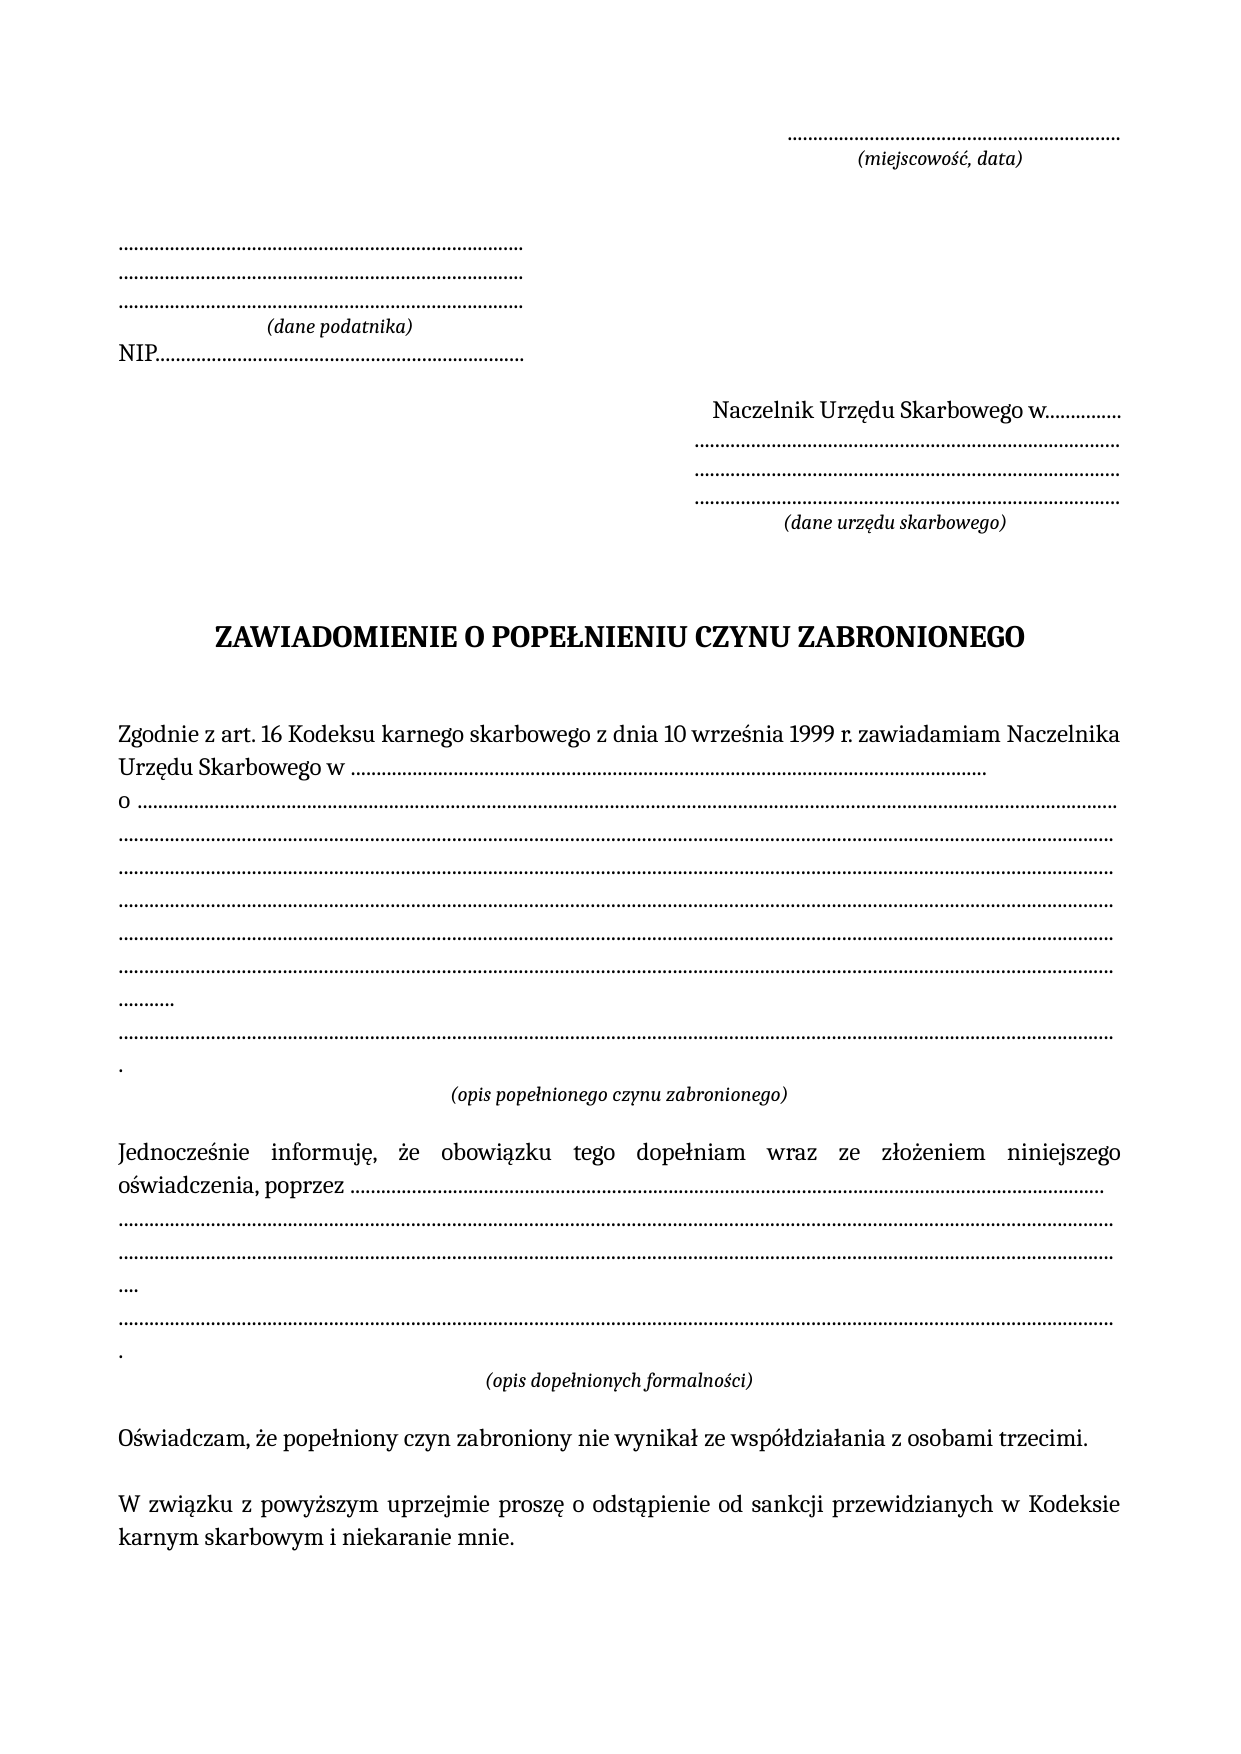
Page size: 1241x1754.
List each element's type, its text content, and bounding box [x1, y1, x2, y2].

text o .................................................................................................................................................................................................................................................................................................................................................................................................................................................................................................................................................................................................................................................................................................................................................................................................................................................................................................................................................................................................................................................................................................................................................................................................................... [118, 786, 1122, 1012]
text ........................................................................................................................................................................................................................................................................................................................................................................................................ [118, 1204, 1122, 1298]
text (opis popełnionego czynu zabronionego) [118, 1083, 1122, 1107]
text (miejscowość, data) [118, 147, 1122, 171]
text NIP........................................................................ [118, 338, 1122, 367]
text Zgodnie z art. 16 Kodeksu karnego skarbowego z dnia 10 września 1999 r. zawiadamiam Naczelnika Urzędu Skarbowego w ............................................................................................................................ [118, 719, 1122, 781]
text (dane podatnika) [118, 314, 1122, 338]
text ............................................................................... [118, 286, 1122, 314]
text ................................................................................... [118, 453, 1122, 482]
text Oświadczam, że popełniony czyn zabroniony nie wynikał ze współdziałania z osobami trzecimi. [118, 1424, 1122, 1453]
text (dane urzędu skarbowego) [118, 511, 1122, 535]
text ............................................................................... [118, 228, 1122, 257]
text Jednocześnie informuję, że obowiązku tego dopełniam wraz ze złożeniem niniejszego oświadczenia, poprzez ................................................................................................................................................... [118, 1138, 1122, 1199]
text ................................................................................................................................................................................................... [118, 1303, 1122, 1364]
text W związku z powyższym uprzejmie proszę o odstąpienie od sankcji przewidzianych w Kodeksie karnym skarbowym i niekaranie mnie. [118, 1490, 1122, 1552]
text (opis dopełnionych formalności) [118, 1369, 1122, 1393]
text ................................................................. [118, 118, 1122, 147]
text ............................................................................... [118, 257, 1122, 286]
text ................................................................................... [118, 482, 1122, 511]
text Naczelnik Urzędu Skarbowego w............... [118, 396, 1122, 425]
text ZAWIADOMIENIE O POPEŁNIENIU CZYNU ZABRONIONEGO [118, 619, 1122, 655]
text ................................................................................................................................................................................................... [118, 1017, 1122, 1078]
text ................................................................................... [118, 425, 1122, 453]
